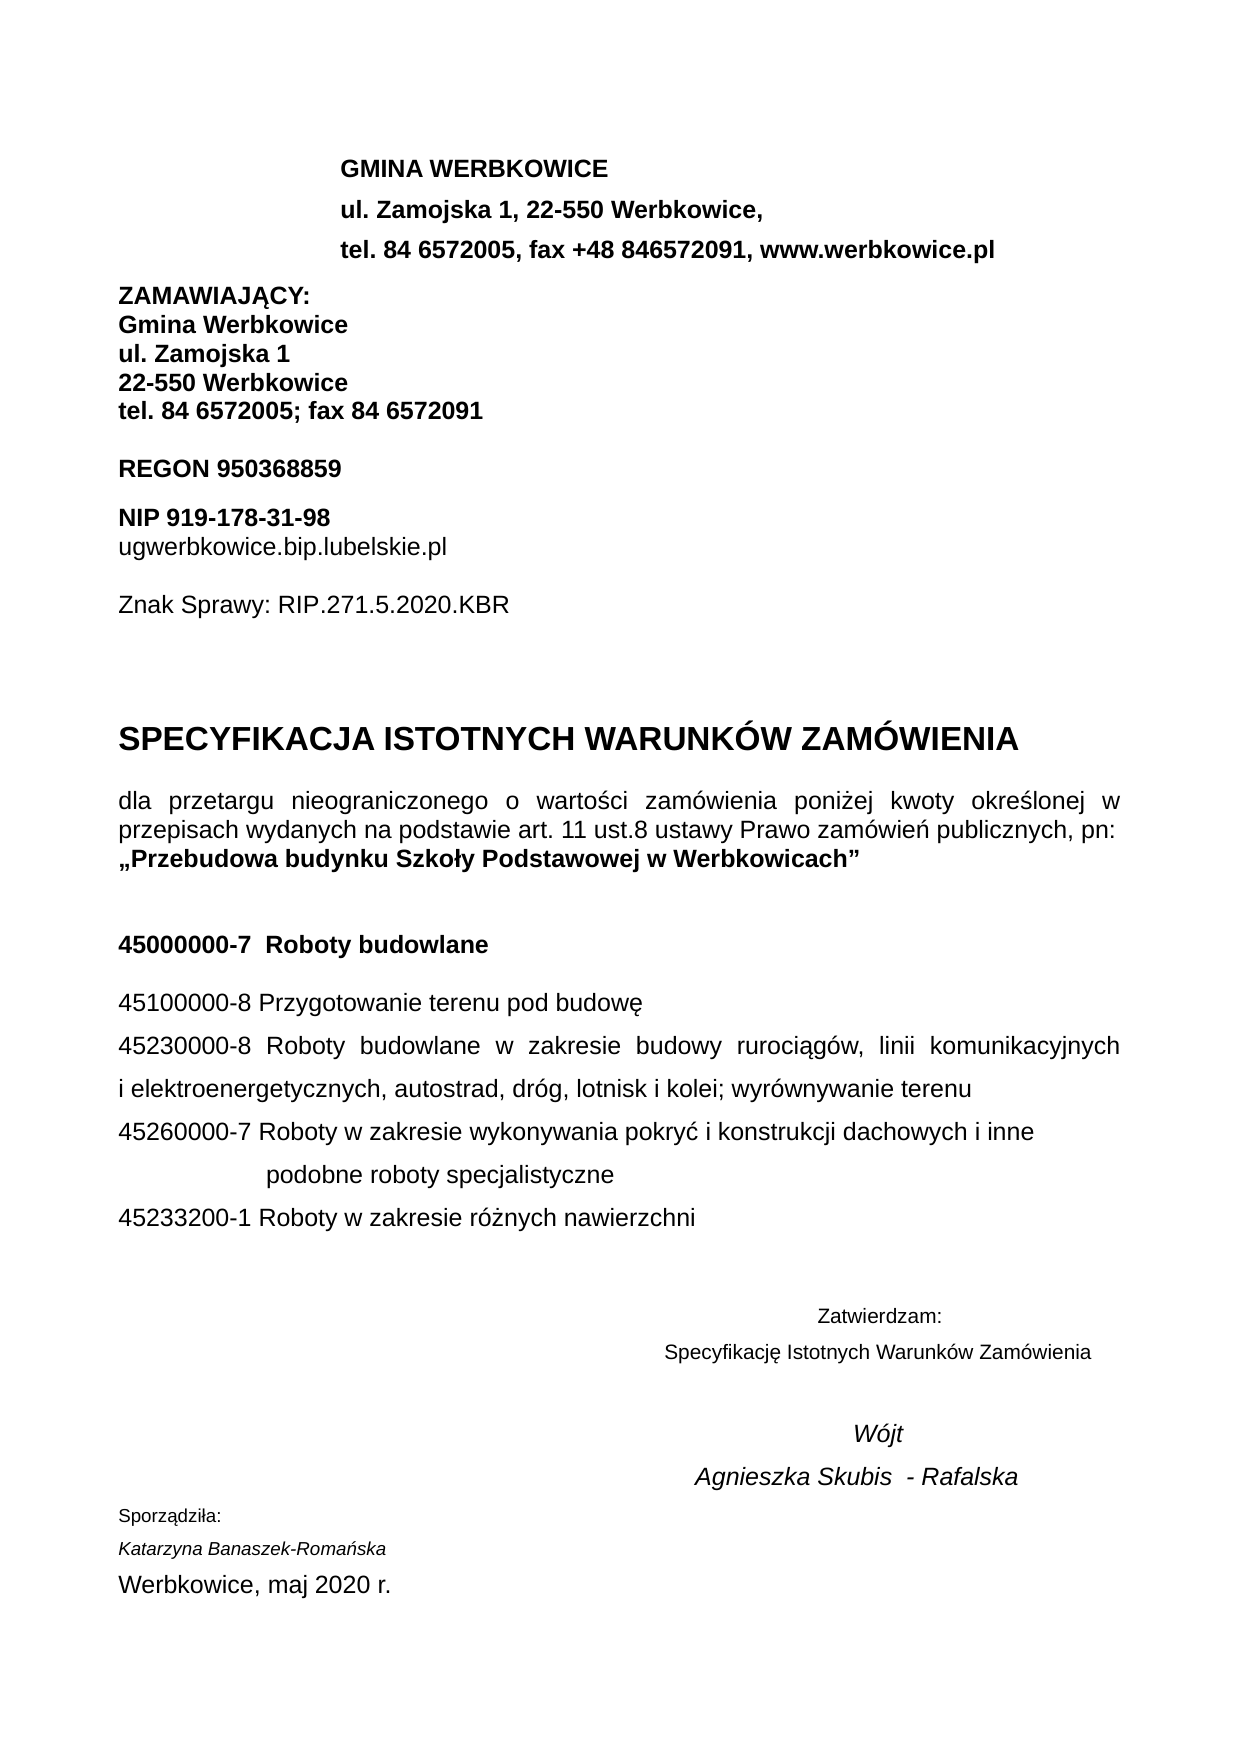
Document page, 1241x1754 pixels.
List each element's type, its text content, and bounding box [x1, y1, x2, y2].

text „Przebudowa budynku Szkoły Podstawowej w Werbkowicach” [118, 844, 1122, 872]
text REGON 950368859 [118, 454, 1122, 483]
text 45233200-1 Roboty w zakresie różnych nawierzchni [118, 1203, 1122, 1232]
text Agnieszka Skubis - Rafalska [118, 1462, 1122, 1491]
text 45260000-7 Roboty w zakresie wykonywania pokryć i konstrukcji dachowych i inne podobne roboty specjalistyczne [118, 1117, 1122, 1189]
table_header GMINA WERBKOWICE ul. Zamojska 1, 22-550 Werbkowice, tel. 84 6572005, fax +48 846572091, www.werbkowice.pl [334, 148, 1053, 281]
text Specyfikację Istotnych Warunków Zamówienia [118, 1340, 1122, 1364]
text 45100000-8 Przygotowanie terenu pod budowę [118, 987, 1122, 1016]
text NIP 919-178-31-98 [118, 503, 1122, 532]
text ZAMAWIAJĄCY: [118, 281, 1122, 310]
text 22-550 Werbkowice [118, 368, 1122, 396]
text Wójt [118, 1419, 1122, 1447]
text SPECYFIKACJA ISTOTNYCH WARUNKÓW ZAMÓWIENIA [118, 719, 1122, 757]
text ugwerbkowice.bip.lubelskie.pl [118, 532, 1122, 561]
text Zatwierdzam: [118, 1304, 1122, 1328]
table_header [187, 148, 334, 281]
text Gmina Werbkowice [118, 310, 1122, 339]
text Sporządziła: [118, 1505, 1122, 1527]
text 45000000-7 Roboty budowlane [118, 930, 1122, 959]
text Werbkowice, maj 2020 r. [118, 1569, 1122, 1598]
text 45230000-8 Roboty budowlane w zakresie budowy rurociągów, linii komunikacyjnych i elektroenergetycznych, autostrad, dróg, lotnisk i kolei; wyrównywanie terenu [118, 1031, 1122, 1102]
text ul. Zamojska 1 [118, 339, 1122, 368]
text Znak Sprawy: RIP.271.5.2020.KBR [118, 590, 1122, 618]
text dla przetargu nieograniczonego o wartości zamówienia poniżej kwoty określonej w przepisach wydanych na podstawie art. 11 ust.8 ustawy Prawo zamówień publicznych, pn: [118, 786, 1122, 844]
text Katarzyna Banaszek-Romańska [118, 1537, 1122, 1559]
text tel. 84 6572005; fax 84 6572091 [118, 396, 1122, 425]
